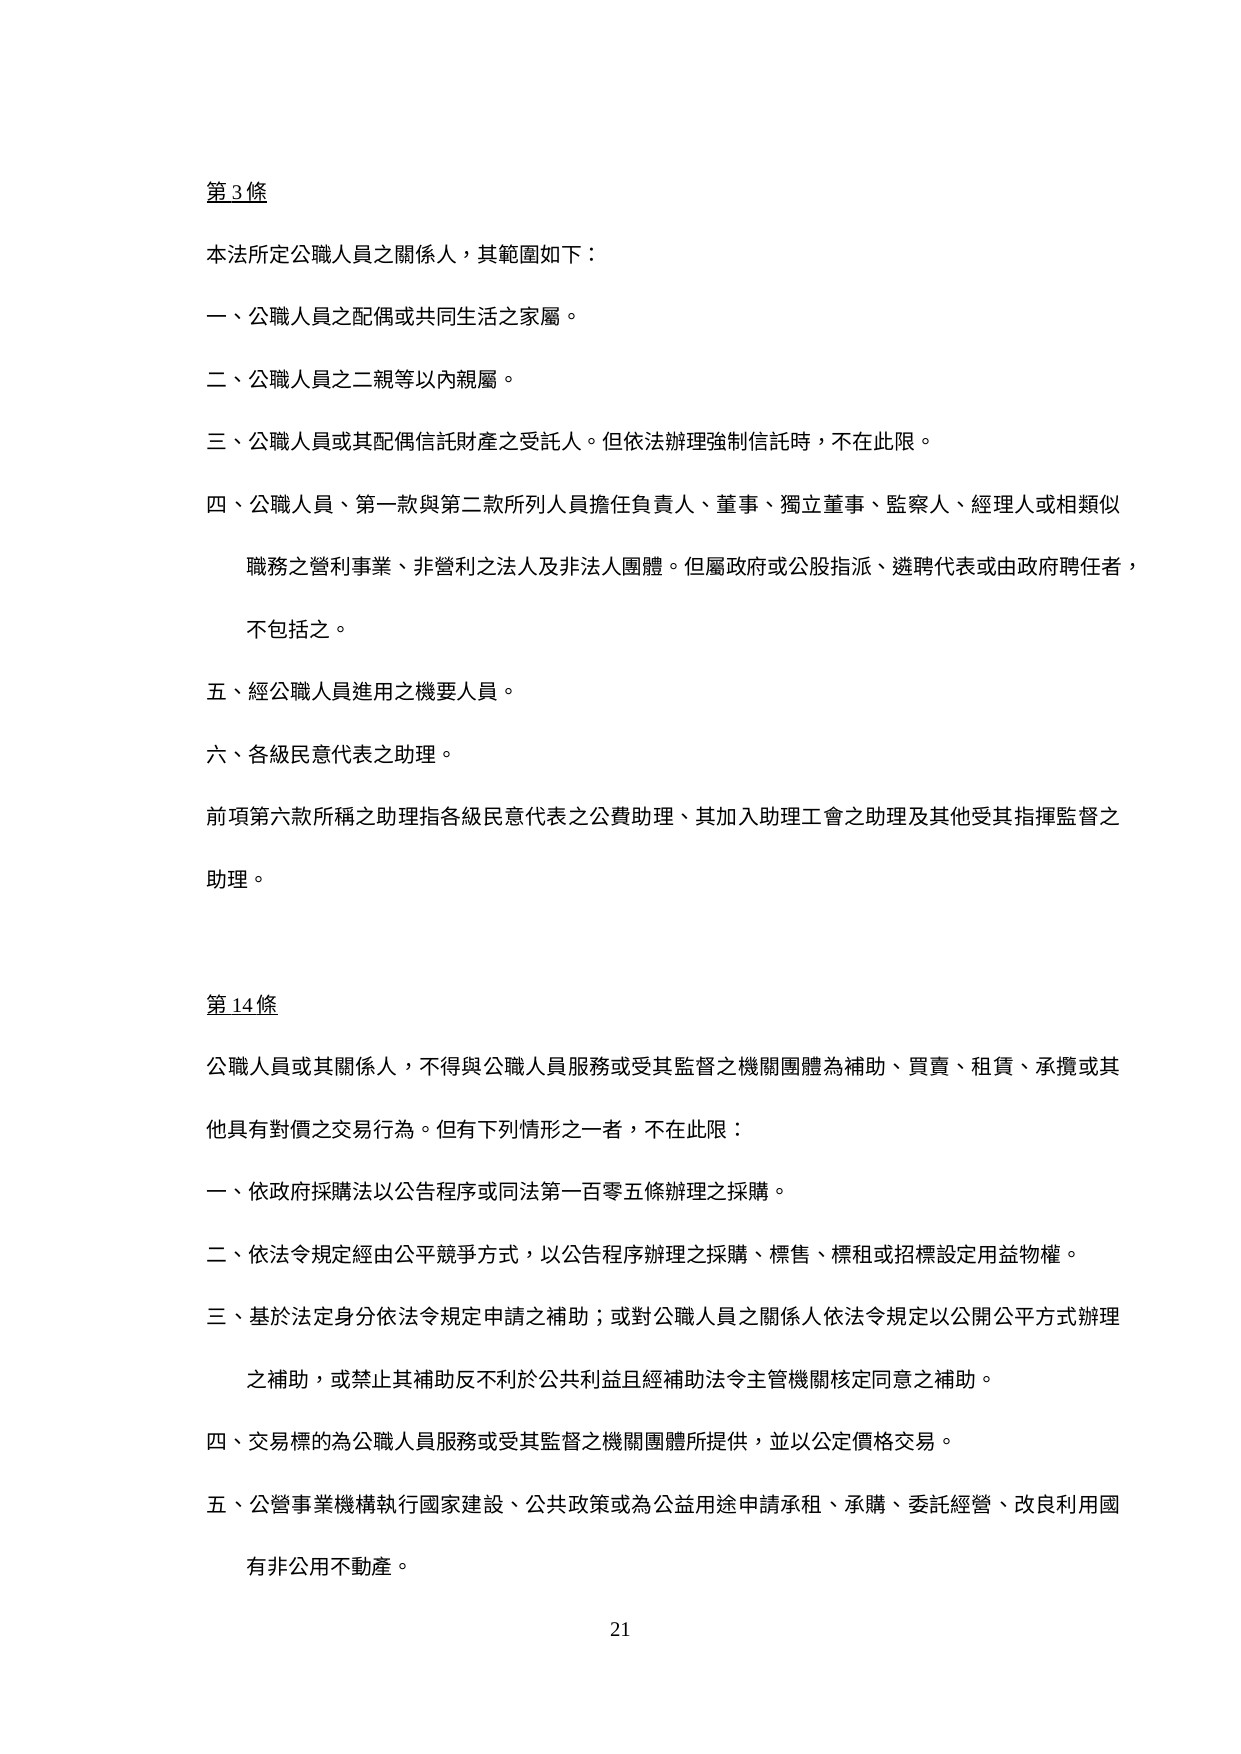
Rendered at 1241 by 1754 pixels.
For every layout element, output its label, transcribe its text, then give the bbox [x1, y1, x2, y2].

text 三、公職人員或其配偶信託財產之受託人。但依法辦理強制信託時，不在此限。 [207, 399, 1122, 461]
text 一、依政府採購法以公告程序或同法第一百零五條辦理之採購。 [207, 1149, 1122, 1211]
text 公職人員或其關係人，不得與公職人員服務或受其監督之機關團體為補助、買賣、租賃、承攬或其他具有對價之交易行為。但有下列情形之一者，不在此限： [207, 1024, 1122, 1149]
text 四、公職人員、第一款與第二款所列人員擔任負責人、董事、獨立董事、監察人、經理人或相類似職務之營利事業、非營利之法人及非法人團體。但屬政府或公股指派、遴聘代表或由政府聘任者，不包括之。 [207, 461, 1122, 649]
text 四、交易標的為公職人員服務或受其監督之機關團體所提供，並以公定價格交易。 [207, 1399, 1122, 1461]
text 五、公營事業機構執行國家建設、公共政策或為公益用途申請承租、承購、委託經營、改良利用國有非公用不動產。 [207, 1461, 1122, 1586]
text 三、基於法定身分依法令規定申請之補助；或對公職人員之關係人依法令規定以公開公平方式辦理之補助，或禁止其補助反不利於公共利益且經補助法令主管機關核定同意之補助。 [207, 1274, 1122, 1399]
text 第3條 [207, 149, 1122, 211]
text 五、經公職人員進用之機要人員。 [207, 649, 1122, 711]
text 一、公職人員之配偶或共同生活之家屬。 [207, 274, 1122, 336]
text 二、依法令規定經由公平競爭方式，以公告程序辦理之採購、標售、標租或招標設定用益物權。 [207, 1211, 1122, 1274]
text 二、公職人員之二親等以內親屬。 [207, 336, 1122, 399]
text 第14條 [207, 961, 1122, 1024]
text 六、各級民意代表之助理。 [207, 711, 1122, 774]
text 本法所定公職人員之關係人，其範圍如下： [207, 211, 1122, 274]
text 前項第六款所稱之助理指各級民意代表之公費助理、其加入助理工會之助理及其他受其指揮監督之助理。 [207, 774, 1122, 899]
